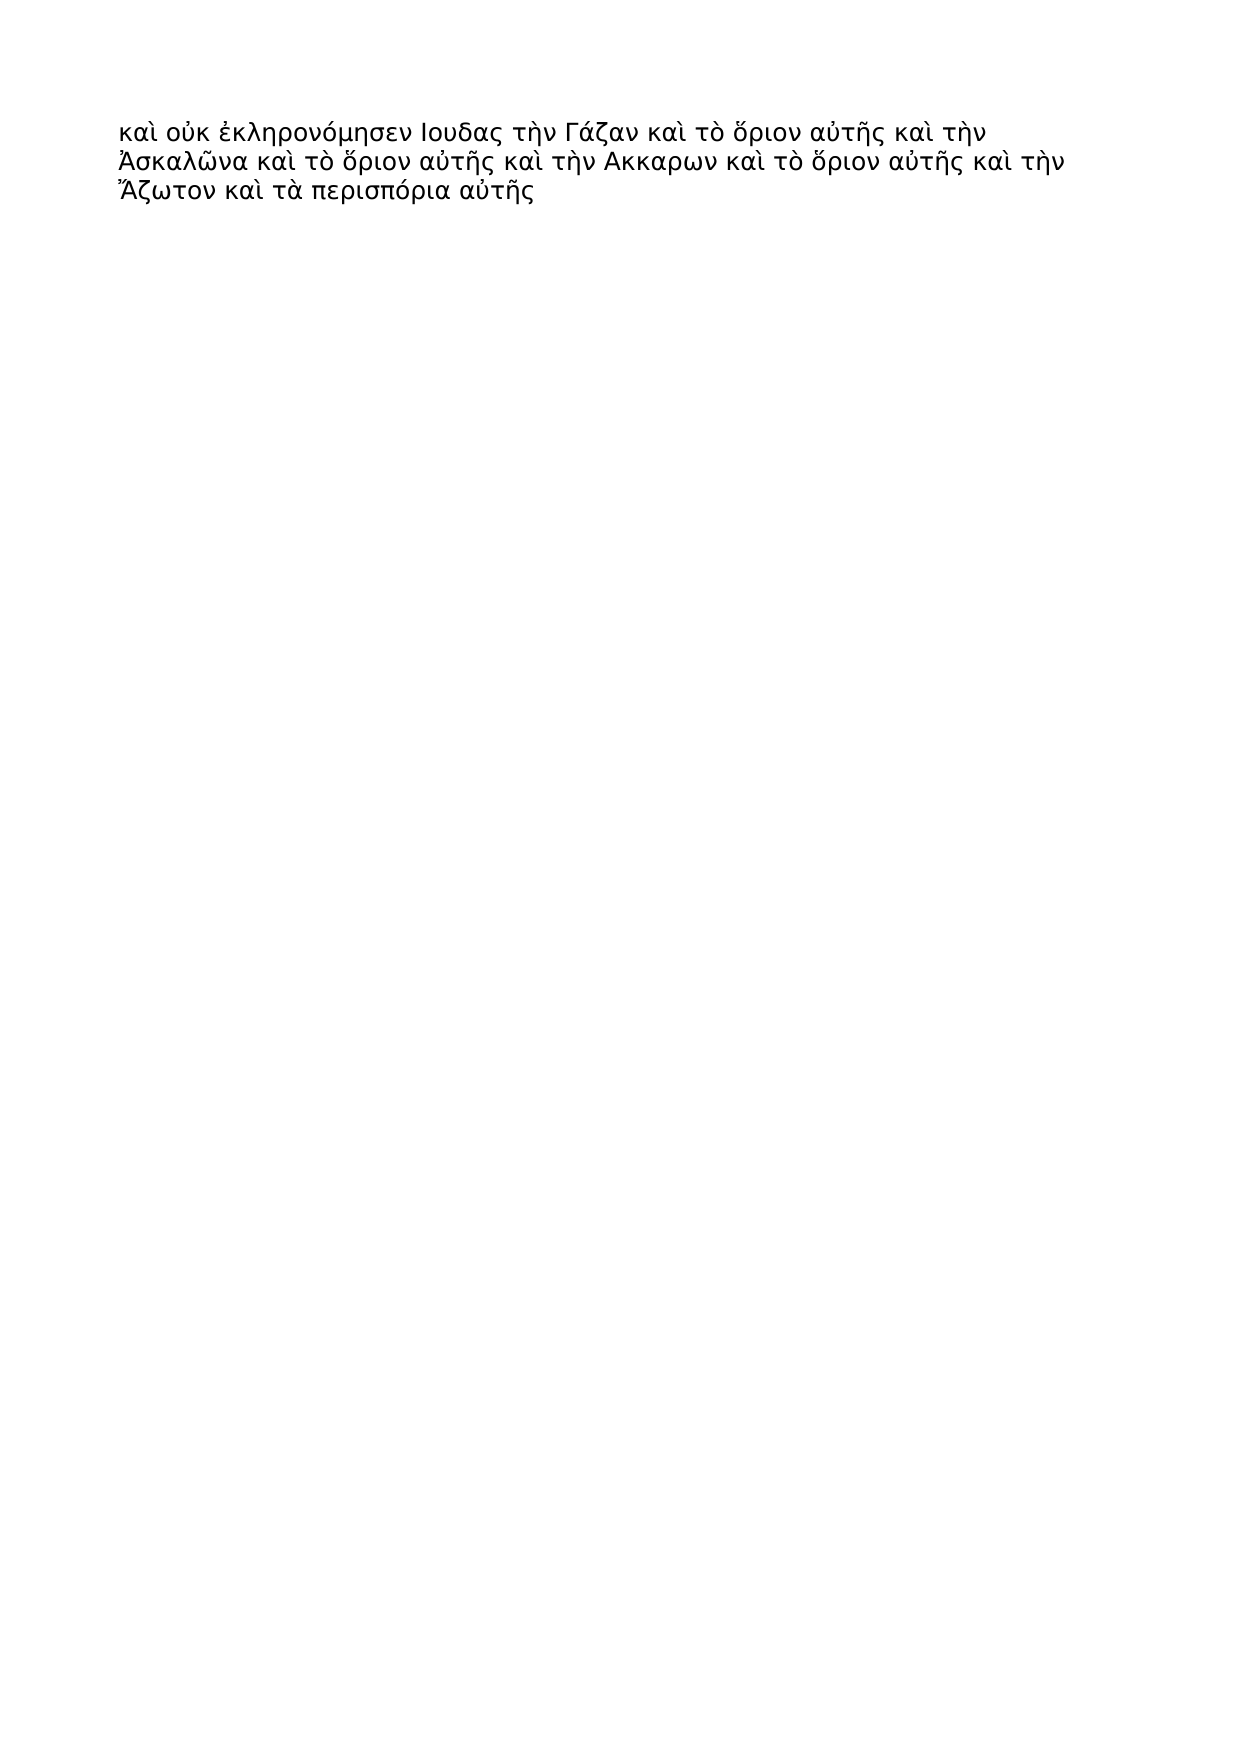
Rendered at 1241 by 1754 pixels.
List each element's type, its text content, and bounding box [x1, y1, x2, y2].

text καὶ οὐκ ἐκληρονόμησεν Ιουδας τὴν Γάζαν καὶ τὸ ὅριον αὐτῆς καὶ τὴν Ἀσκαλῶνα καὶ τὸ ὅριον αὐτῆς καὶ τὴν Ακκαρων καὶ τὸ ὅριον αὐτῆς καὶ τὴν Ἄζωτον καὶ τὰ περισπόρια αὐτῆς [118, 118, 1122, 206]
